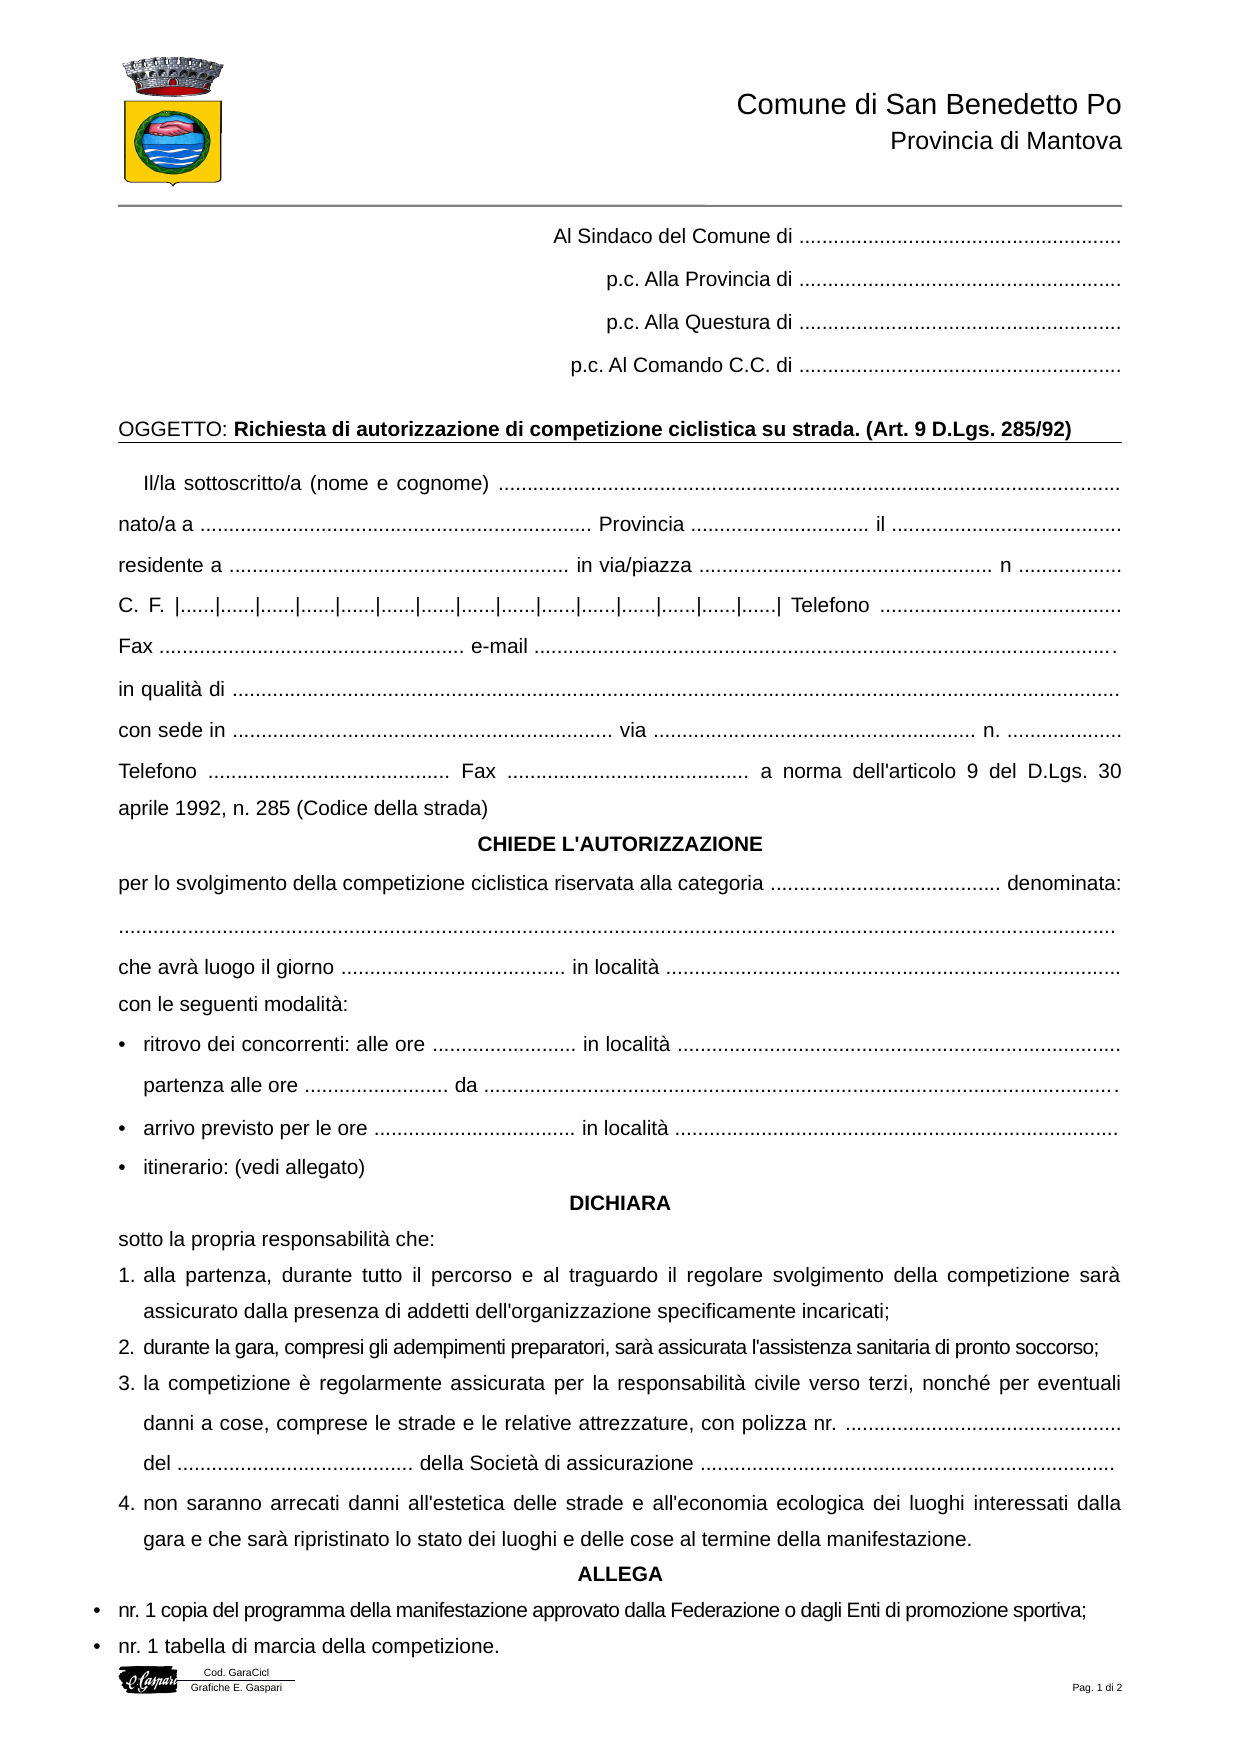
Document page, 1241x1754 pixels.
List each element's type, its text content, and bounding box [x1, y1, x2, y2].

text OGGETTO: Richiesta di autorizzazione di competizione ciclistica su strada. (Art. 9 D.Lgs. 285/92) [118, 416, 1122, 442]
text ALLEGA [118, 1562, 1122, 1586]
text • itinerario: (vedi allegato) [118, 1155, 1122, 1179]
picture [122, 57, 224, 188]
text p.c. Alla Questura di ........................................................ [443, 306, 1122, 335]
text 4. non saranno arrecati danni all'estetica delle strade e all'economia ecologica dei luoghi interessati dalla gara e che sarà ripristinato lo stato dei luoghi e delle cose al termine della manifestazione. [118, 1490, 1122, 1550]
text 3. la competizione è regolarmente assicurata per la responsabilità civile verso terzi, nonché per eventuali danni a cose, comprese le strade e le relative attrezzature, con polizza nr. ................................................ del ......................................... della Società di assicurazione ........................................................................ [118, 1371, 1122, 1476]
text p.c. Al Comando C.C. di ........................................................ [443, 349, 1122, 378]
text 1. alla partenza, durante tutto il percorso e al traguardo il regolare svolgimento della competizione sarà assicurato dalla presenza di addetti dell'organizzazione specificamente incaricati; [118, 1263, 1122, 1323]
text Provincia di Mantova [224, 126, 1122, 155]
text DICHIARA [118, 1191, 1122, 1215]
text 2. durante la gara, compresi gli adempimenti preparatori, sarà assicurata l'assistenza sanitaria di pronto soccorso; [118, 1335, 1122, 1359]
text • arrivo previsto per le ore ................................... in località ............................................................................. [118, 1112, 1122, 1141]
text Il/la sottoscritto/a (nome e cognome) ............................................................................................................ nato/a a .................................................................... Provincia ............................... il ........................................ residente a ........................................................... in via/piazza ................................................... n .................. C. F. |......|......|......|......|......|......|......|......|......|......|......|......|......|......|......| Telefono .......................................... Fax ..................................................... e-mail ..................................................................................................... [118, 467, 1122, 659]
text Al Sindaco del Comune di ........................................................ [443, 220, 1122, 249]
text • ritrovo dei concorrenti: alle ore ......................... in località ............................................................................. partenza alle ore ......................... da .............................................................................................................. [118, 1028, 1122, 1097]
picture [118, 1665, 178, 1694]
text • nr. 1 tabella di marcia della competizione. [93, 1634, 1122, 1658]
text Comune di San Benedetto Po [224, 87, 1122, 121]
text per lo svolgimento della competizione ciclistica riservata alla categoria ........................................ denominata: [118, 867, 1122, 896]
text • nr. 1 copia del programma della manifestazione approvato dalla Federazione o dagli Enti di promozione sportiva; [93, 1598, 1122, 1622]
text CHIEDE L'AUTORIZZAZIONE [118, 832, 1122, 856]
text in qualità di .......................................................................................................................................................... con sede in .................................................................. via ........................................................ n. .................... Telefono .......................................... Fax .......................................... a norma dell'articolo 9 del D.Lgs. 30 aprile 1992, n. 285 (Codice della strada) [118, 673, 1122, 819]
text ............................................................................................................................................................................. che avrà luogo il giorno ....................................... in località ............................................................................... con le seguenti modalità: [118, 911, 1122, 1016]
text sotto la propria responsabilità che: [118, 1227, 1122, 1251]
text p.c. Alla Provincia di ........................................................ [443, 263, 1122, 292]
